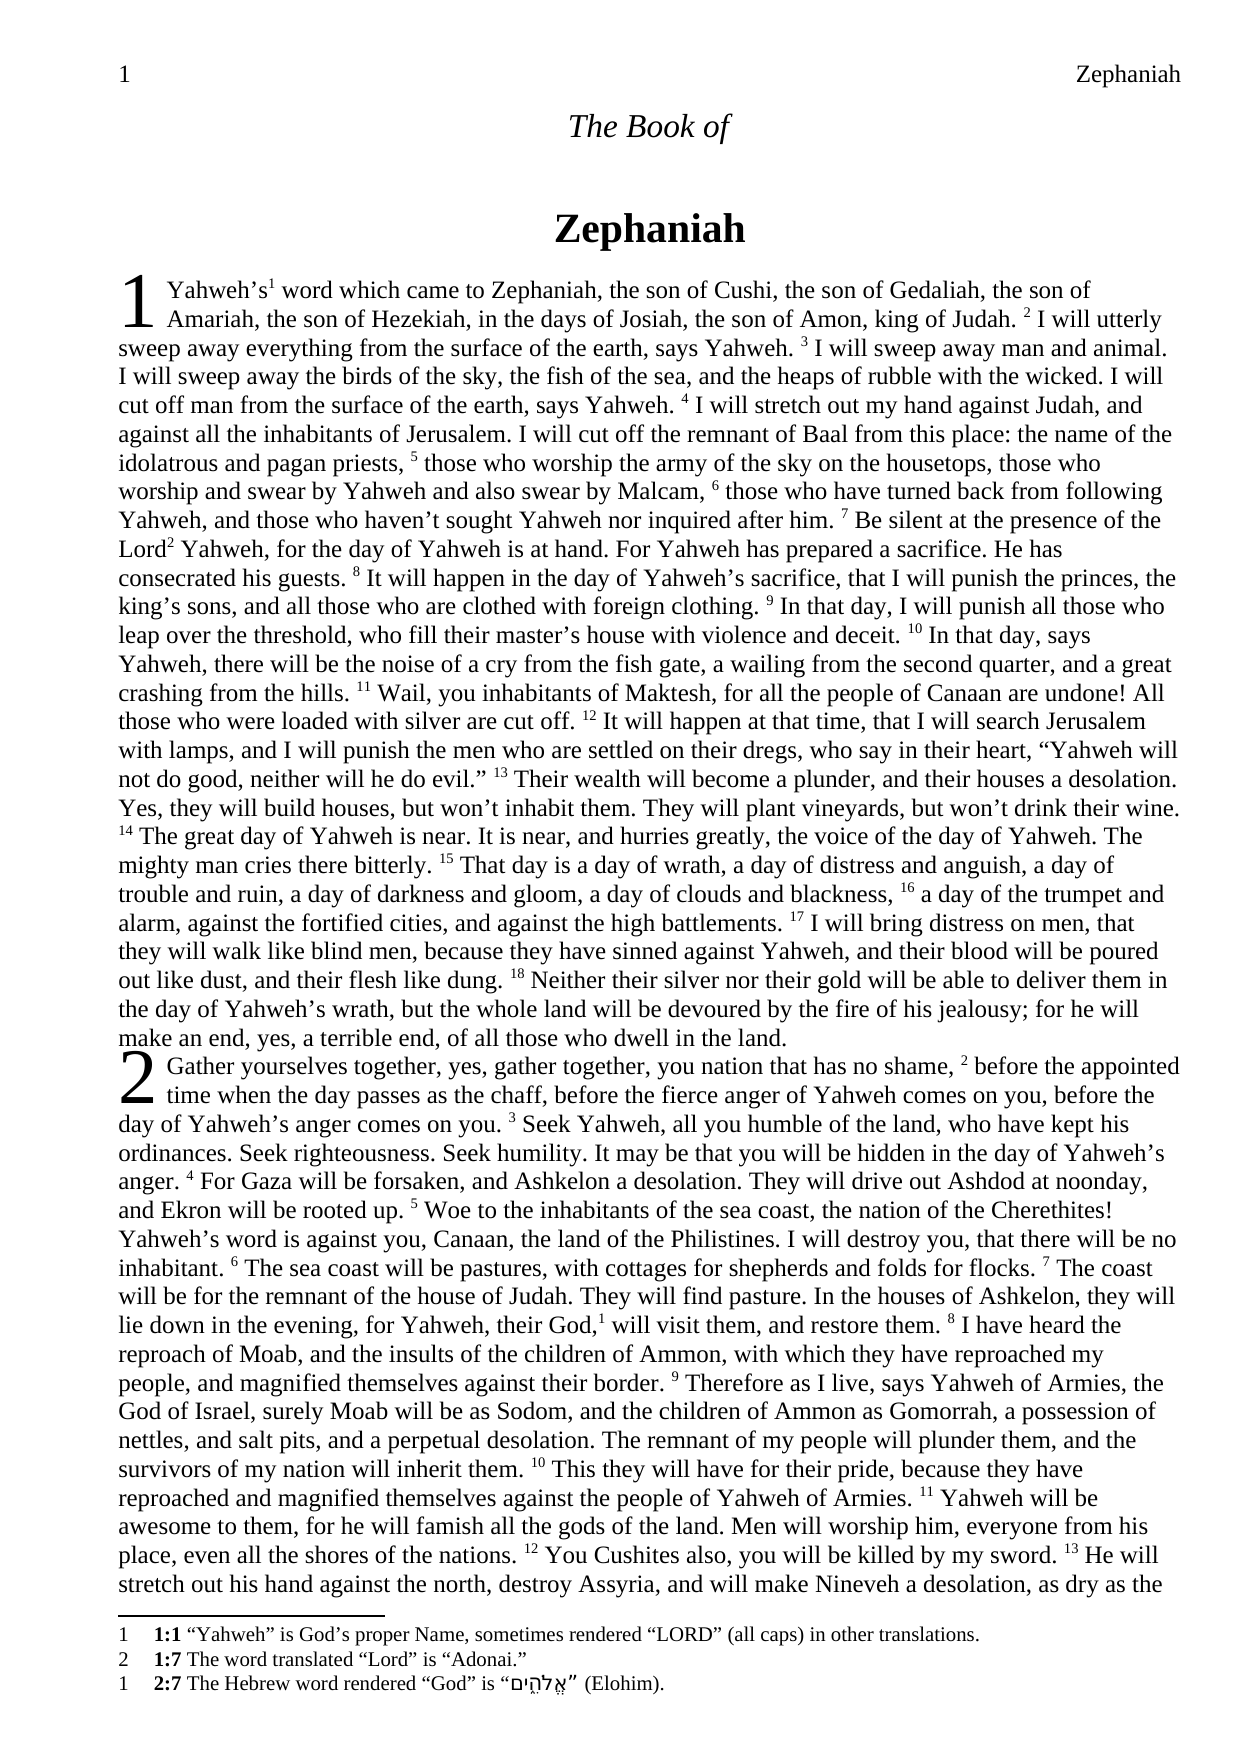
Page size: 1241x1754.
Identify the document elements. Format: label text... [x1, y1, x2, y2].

text 1:7 The word translated “Lord” is “Adonai.” [118, 1646, 1181, 1671]
text 1Yahweh’s word which came to Zephaniah, the son of Cushi, the son of Gedaliah, the son of Amariah, the son of Hezekiah, in the days of Josiah, the son of Amon, king of Judah. 2 I will utterly sweep away everything from the surface of the earth, says Yahweh. 3 I will sweep away man and animal. I will sweep away the birds of the sky, the fish of the sea, and the heaps of rubble with the wicked. I will cut off man from the surface of the earth, says Yahweh. 4 I will stretch out my hand against Judah, and against all the inhabitants of Jerusalem. I will cut off the remnant of Baal from this place: the name of the idolatrous and pagan priests, 5 those who worship the army of the sky on the housetops, those who worship and swear by Yahweh and also swear by Malcam, 6 those who have turned back from following Yahweh, and those who haven’t sought Yahweh nor inquired after him. 7 Be silent at the presence of the Lord Yahweh, for the day of Yahweh is at hand. For Yahweh has prepared a sacrifice. He has consecrated his guests. 8 It will happen in the day of Yahweh’s sacrifice, that I will punish the princes, the king’s sons, and all those who are clothed with foreign clothing. 9 In that day, I will punish all those who leap over the threshold, who fill their master’s house with violence and deceit. 10 In that day, says Yahweh, there will be the noise of a cry from the fish gate, a wailing from the second quarter, and a great crashing from the hills. 11 Wail, you inhabitants of Maktesh, for all the people of Canaan are undone! All those who were loaded with silver are cut off. 12 It will happen at that time, that I will search Jerusalem with lamps, and I will punish the men who are settled on their dregs, who say in their heart, “Yahweh will not do good, neither will he do evil.” 13 Their wealth will become a plunder, and their houses a desolation. Yes, they will build houses, but won’t inhabit them. They will plant vineyards, but won’t drink their wine. 14 The great day of Yahweh is near. It is near, and hurries greatly, the voice of the day of Yahweh. The mighty man cries there bitterly. 15 That day is a day of wrath, a day of distress and anguish, a day of trouble and ruin, a day of darkness and gloom, a day of clouds and blackness, 16 a day of the trumpet and alarm, against the fortified cities, and against the high battlements. 17 I will bring distress on men, that they will walk like blind men, because they have sinned against Yahweh, and their blood will be poured out like dust, and their flesh like dung. 18 Neither their silver nor their gold will be able to deliver them in the day of Yahweh’s wrath, but the whole land will be devoured by the fire of his jealousy; for he will make an end, yes, a terrible end, of all those who dwell in the land. [118, 275, 1181, 1051]
text Zephaniah [118, 204, 1181, 252]
text 2Gather yourselves together, yes, gather together, you nation that has no shame, 2 before the appointed time when the day passes as the chaff, before the fierce anger of Yahweh comes on you, before the day of Yahweh’s anger comes on you. 3 Seek Yahweh, all you humble of the land, who have kept his ordinances. Seek righteousness. Seek humility. It may be that you will be hidden in the day of Yahweh’s anger. 4 For Gaza will be forsaken, and Ashkelon a desolation. They will drive out Ashdod at noonday, and Ekron will be rooted up. 5 Woe to the inhabitants of the sea coast, the nation of the Cherethites! Yahweh’s word is against you, Canaan, the land of the Philistines. I will destroy you, that there will be no inhabitant. 6 The sea coast will be pastures, with cottages for shepherds and folds for flocks. 7 The coast will be for the remnant of the house of Judah. They will find pasture. In the houses of Ashkelon, they will lie down in the evening, for Yahweh, their God, will visit them, and restore them. 8 I have heard the reproach of Moab, and the insults of the children of Ammon, with which they have reproached my people, and magnified themselves against their border. 9 Therefore as I live, says Yahweh of Armies, the God of Israel, surely Moab will be as Sodom, and the children of Ammon as Gomorrah, a possession of nettles, and salt pits, and a perpetual desolation. The remnant of my people will plunder them, and the survivors of my nation will inherit them. 10 This they will have for their pride, because they have reproached and magnified themselves against the people of Yahweh of Armies. 11 Yahweh will be awesome to them, for he will famish all the gods of the land. Men will worship him, everyone from his place, even all the shores of the nations. 12 You Cushites also, you will be killed by my sword. 13 He will stretch out his hand against the north, destroy Assyria, and will make Nineveh a desolation, as dry as the [118, 1051, 1181, 1598]
text 1:1 “Yahweh” is God’s proper Name, sometimes rendered “LORD” (all caps) in other translations. [118, 1622, 1181, 1646]
text 2:7 The Hebrew word rendered “God” is “אֱלֹהִ֑ים” (Elohim). [118, 1671, 1181, 1695]
text The Book of [118, 106, 1181, 144]
